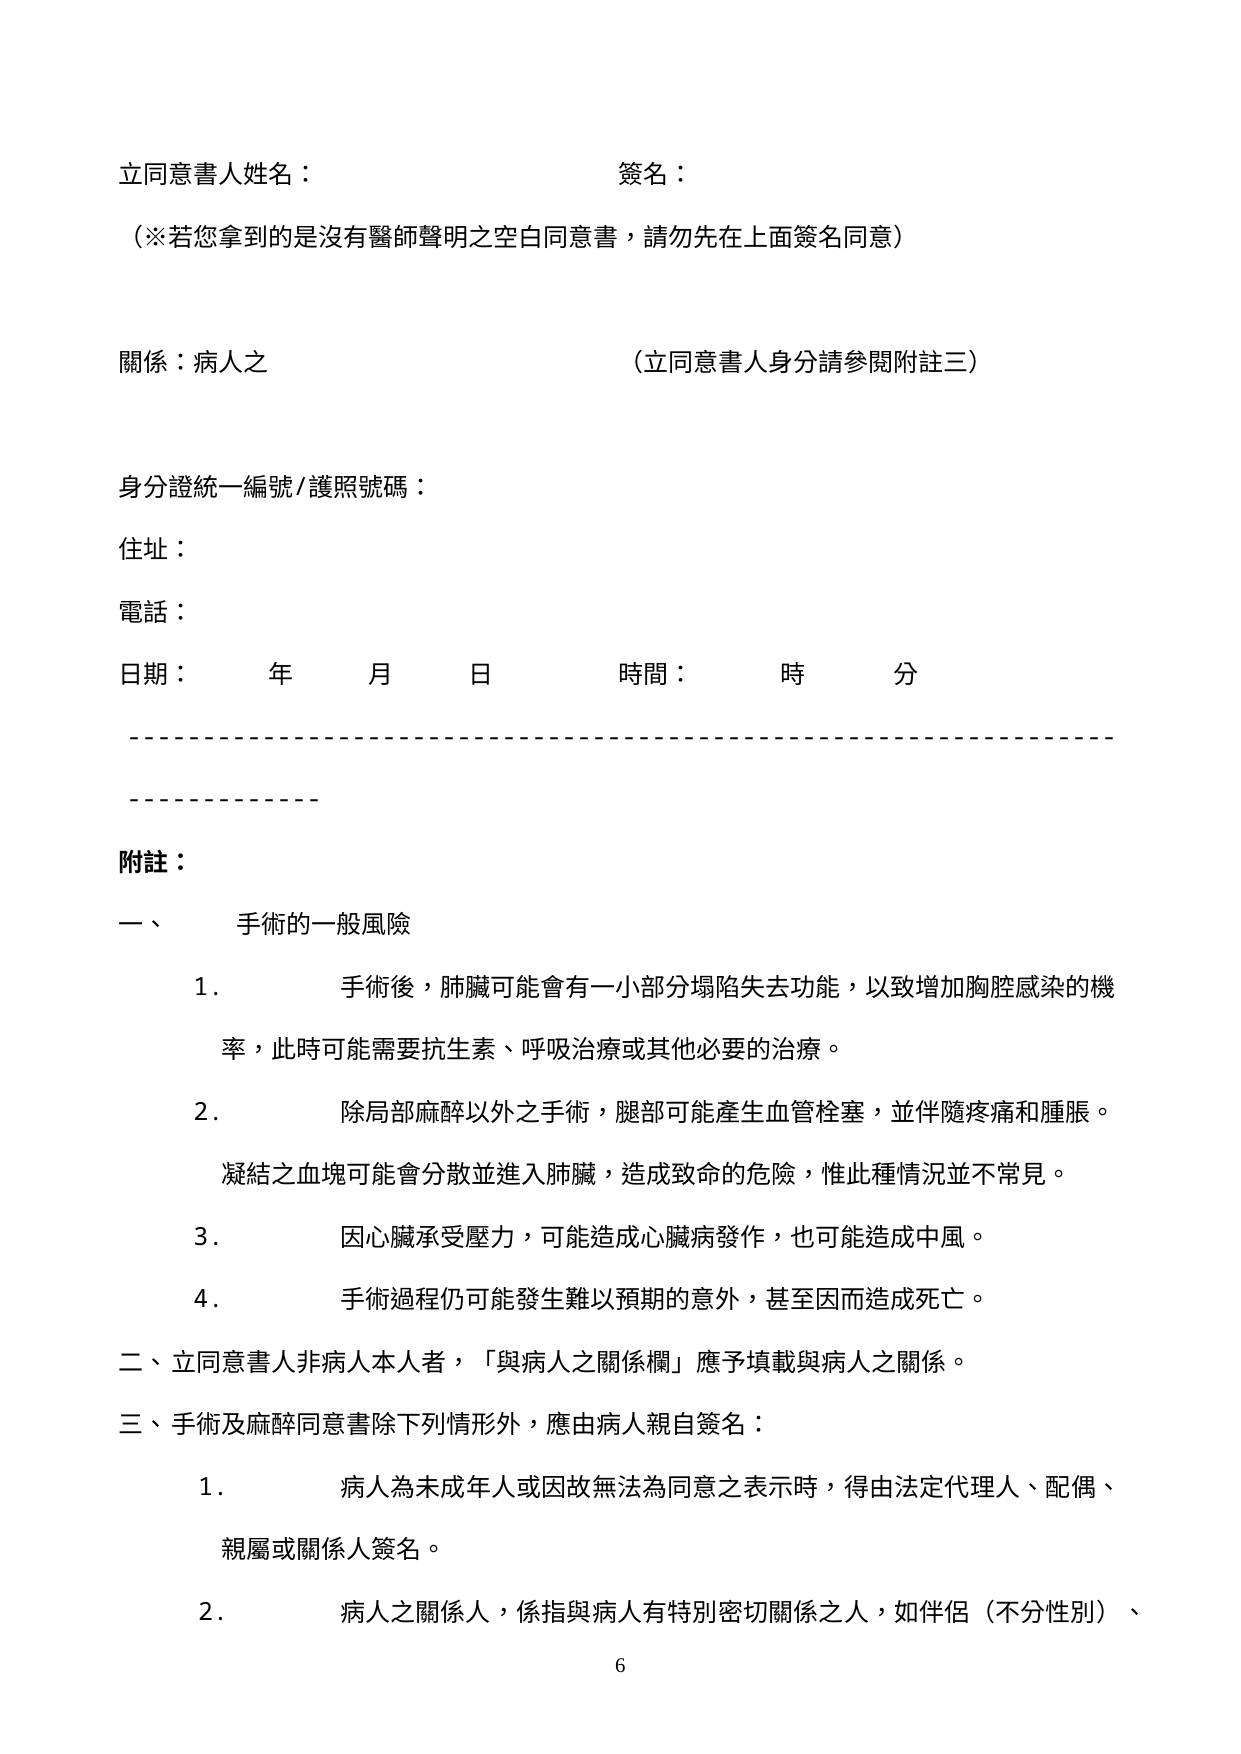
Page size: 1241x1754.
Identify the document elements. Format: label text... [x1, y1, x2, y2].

text 附註： [118, 819, 1122, 881]
text 關係：病人之 （立同意書人身分請參閱附註三） [118, 319, 1122, 381]
text 2. 除局部麻醉以外之手術，腿部可能產生血管栓塞，並伴隨疼痛和腫脹。凝結之血塊可能會分散並進入肺臟，造成致命的危險，惟此種情況並不常見。 [193, 1069, 1122, 1194]
text 立同意書人姓名： 簽名： [118, 131, 1122, 194]
text 4. 手術過程仍可能發生難以預期的意外，甚至因而造成死亡。 [193, 1256, 1122, 1319]
text 1. 病人為未成年人或因故無法為同意之表示時，得由法定代理人、配偶、親屬或關係人簽名。 [198, 1444, 1122, 1569]
text 二、 立同意書人非病人本人者，「與病人之關係欄」應予填載與病人之關係。 [118, 1319, 1122, 1381]
text 住址： [118, 506, 1122, 569]
text 3. 因心臟承受壓力，可能造成心臟病發作，也可能造成中風。 [193, 1194, 1122, 1256]
text 身分證統一編號/護照號碼： [118, 444, 1122, 506]
text 1. 手術後，肺臟可能會有一小部分塌陷失去功能，以致增加胸腔感染的機率，此時可能需要抗生素、呼吸治療或其他必要的治療。 [193, 944, 1122, 1069]
text ------------------------------------------------------------------------------- [126, 694, 1122, 819]
text （※若您拿到的是沒有醫師聲明之空白同意書，請勿先在上面簽名同意） [118, 194, 1122, 256]
text 日期： 年 月 日 時間： 時 分 [118, 631, 1122, 694]
text 一、 手術的一般風險 [118, 881, 1122, 944]
text 2. 病人之關係人，係指與病人有特別密切關係之人，如伴侶（不分性別）、同居人、摯友等；或依法令或契約關係，對病人負有保護義務之人，如監護人、少年保護官、學校教職員、肇事駕駛人、軍警消防人員等。 [198, 1569, 1122, 1631]
text 三、 手術及麻醉同意書除下列情形外，應由病人親自簽名： [118, 1381, 1122, 1444]
text 電話： [118, 569, 1122, 631]
